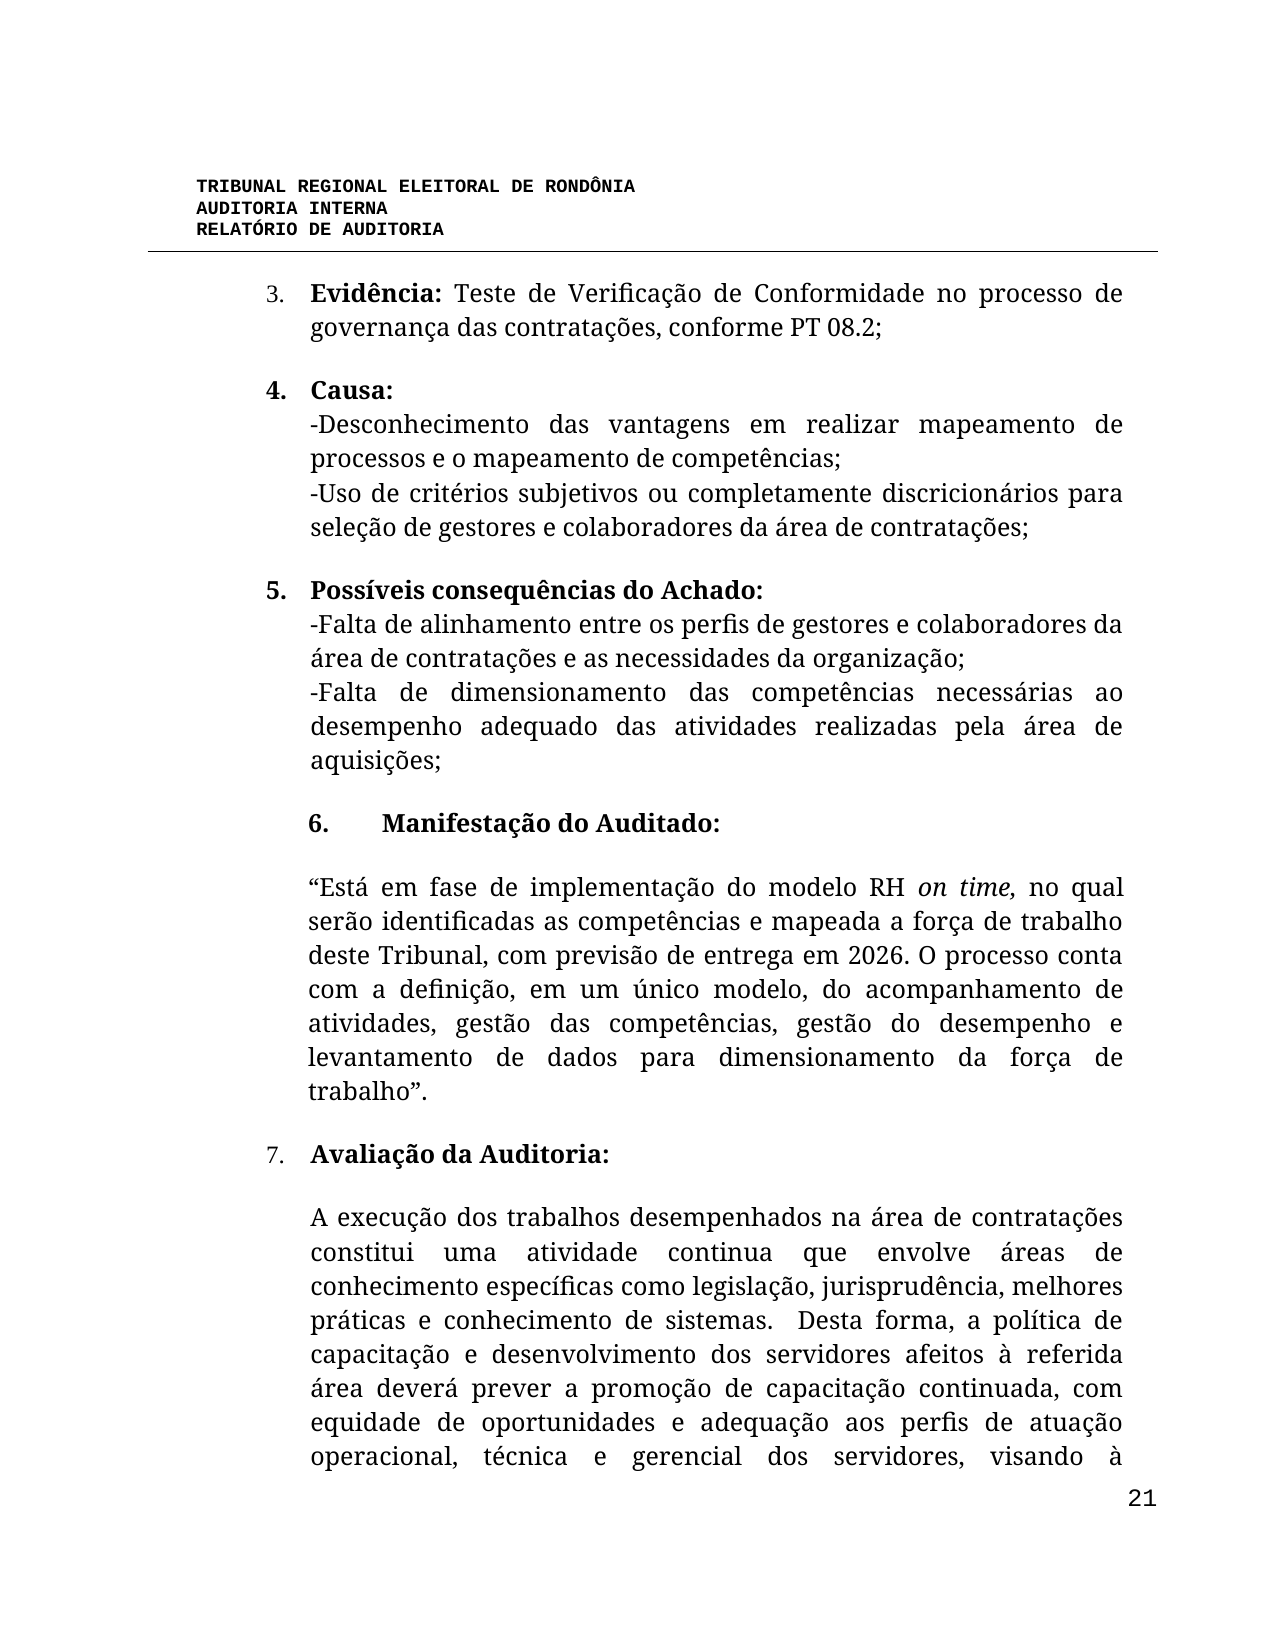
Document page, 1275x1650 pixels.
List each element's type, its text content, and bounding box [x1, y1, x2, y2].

list Avaliação da Auditoria: [266, 1137, 1124, 1171]
list -Falta de dimensionamento das competências necessárias ao desempenho adequado das atividades realizadas pela área de aquisições; [310, 675, 1124, 777]
list Manifestação do Auditado: [308, 806, 1124, 840]
list Evidência: Teste de Verificação de Conformidade no processo de governança das contratações, conforme PT 08.2; [266, 276, 1124, 344]
list A execução dos trabalhos desempenhados na área de contratações constitui uma atividade continua que envolve áreas de conhecimento específicas como legislação, jurisprudência, melhores práticas e conhecimento de sistemas. Desta forma, a política de capacitação e desenvolvimento dos servidores afeitos à referida área deverá prever a promoção de capacitação continuada, com equidade de oportunidades e adequação aos perfis de atuação operacional, técnica e gerencial dos servidores, visando à [310, 1200, 1124, 1473]
list “Está em fase de implementação do modelo RH on time, no qual serão identificadas as competências e mapeada a força de trabalho deste Tribunal, com previsão de entrega em 2026. O processo conta com a definição, em um único modelo, do acompanhamento de atividades, gestão das competências, gestão do desempenho e levantamento de dados para dimensionamento da força de trabalho”. [308, 869, 1124, 1108]
list Possíveis consequências do Achado: [266, 572, 1124, 607]
text -Desconhecimento das vantagens em realizar mapeamento de processos e o mapeamento de competências; [310, 407, 1124, 475]
list -Falta de alinhamento entre os perfis de gestores e colaboradores da área de contratações e as necessidades da organização; [310, 607, 1124, 675]
list Causa: [266, 373, 1124, 407]
list -Uso de critérios subjetivos ou completamente discricionários para seleção de gestores e colaboradores da área de contratações; [310, 475, 1124, 543]
